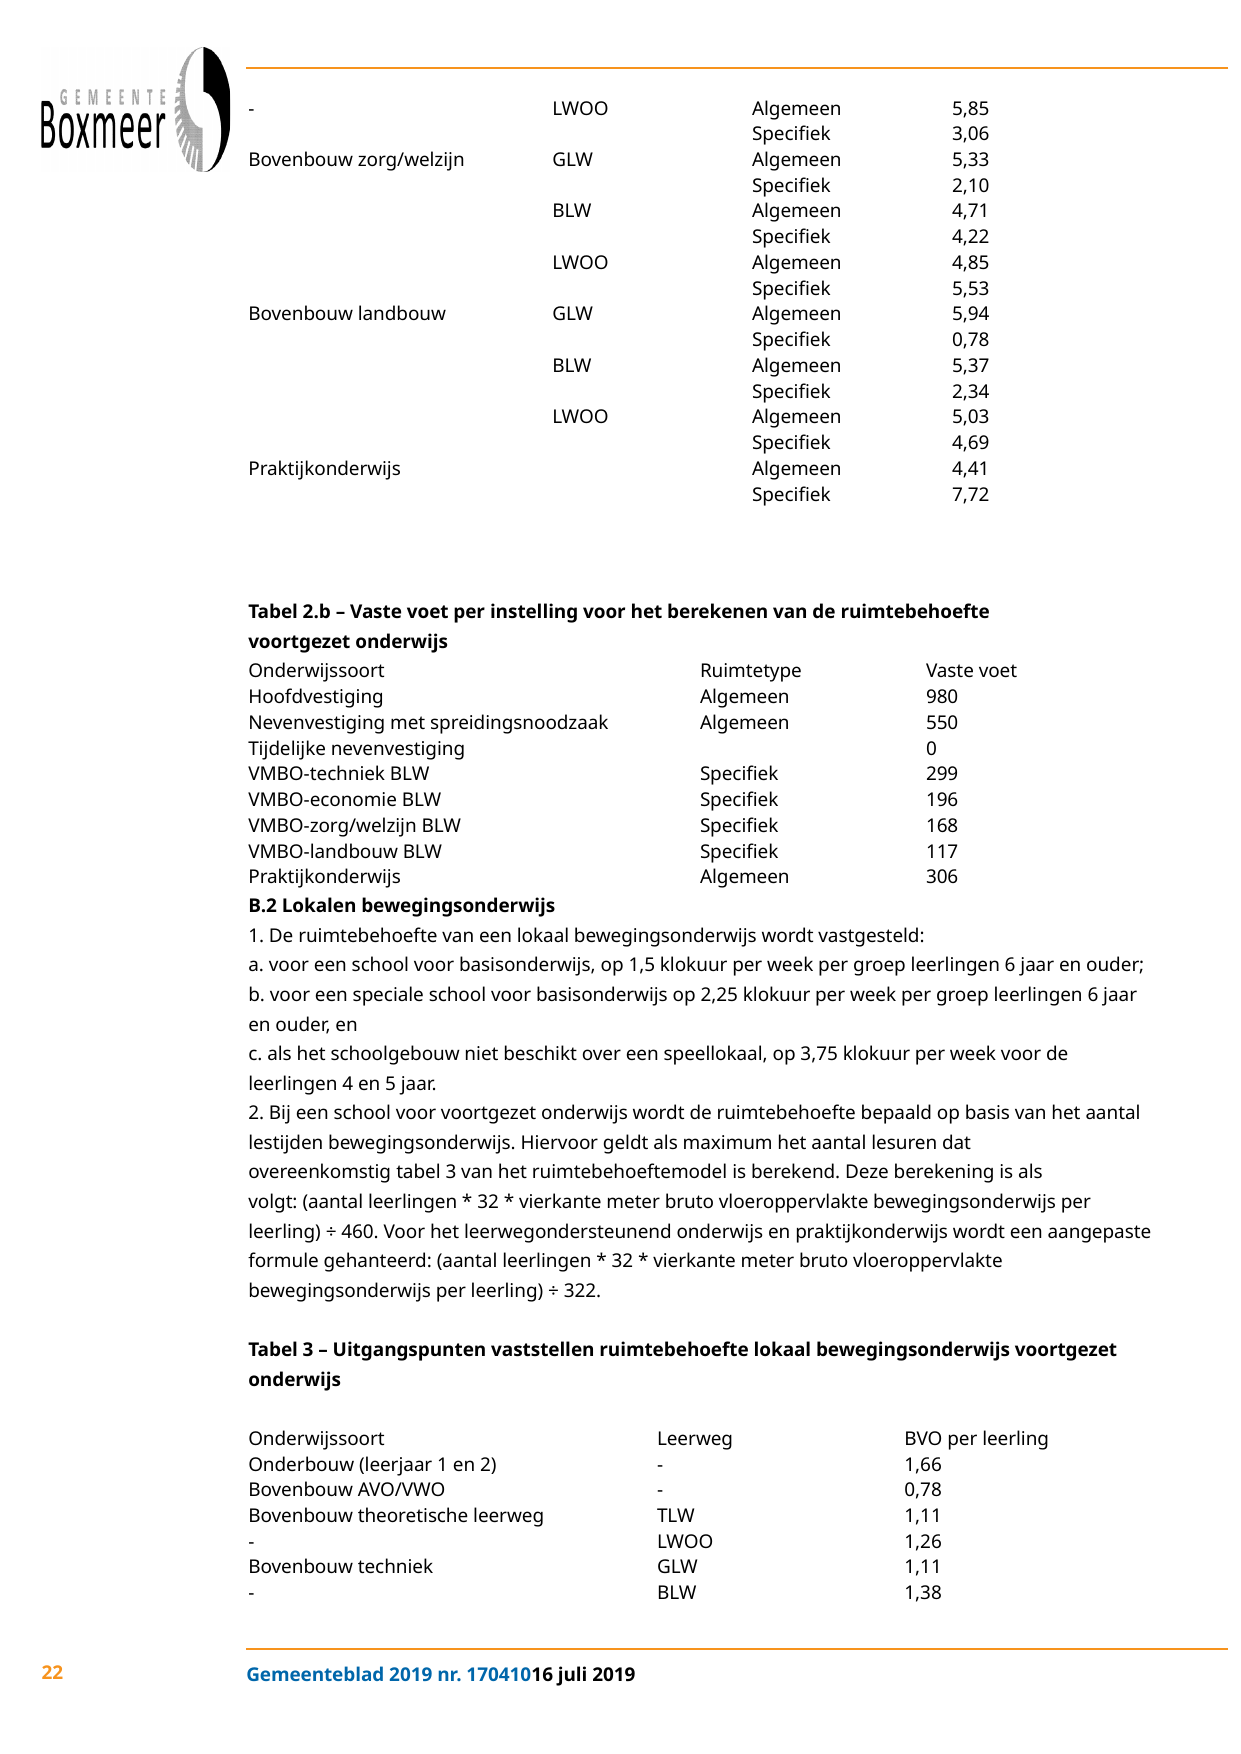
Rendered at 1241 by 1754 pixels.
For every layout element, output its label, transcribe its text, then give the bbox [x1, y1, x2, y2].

table_cell [700, 735, 926, 761]
table_cell 1,66 [904, 1451, 1152, 1477]
text B.2 Lokalen bewegingsonderwijs [248, 892, 1152, 918]
table_header Vaste voet [926, 658, 1152, 683]
table_cell [248, 378, 552, 403]
table_cell LWOO [657, 1528, 904, 1554]
table_header BVO per leerling [904, 1425, 1152, 1451]
table_cell Bovenbouw techniek [248, 1554, 657, 1579]
table_cell GLW [657, 1554, 904, 1579]
table_cell 5,94 [952, 301, 1152, 326]
text voortgezet onderwijs [248, 628, 1152, 654]
table_cell 5,53 [952, 275, 1152, 301]
table_cell Algemeen [700, 709, 926, 735]
table_cell Specifiek [700, 812, 926, 838]
table_cell [248, 224, 552, 249]
table_cell Bovenbouw landbouw [248, 301, 552, 326]
table_cell Specifiek [700, 761, 926, 786]
table_cell - [248, 95, 552, 121]
table_cell Tijdelijke nevenvestiging [248, 735, 700, 761]
table_cell 299 [926, 761, 1152, 786]
table_cell LWOO [552, 404, 752, 429]
table_cell 980 [926, 684, 1152, 709]
table_cell VMBO-economie BLW [248, 786, 700, 812]
table_cell [248, 404, 552, 429]
table_cell [248, 429, 552, 455]
table_cell - [248, 1580, 657, 1605]
table_cell 196 [926, 786, 1152, 812]
table_cell Specifiek [752, 172, 952, 198]
table_cell 1,38 [904, 1580, 1152, 1605]
table_cell 5,33 [952, 146, 1152, 172]
table_cell 5,37 [952, 352, 1152, 378]
table_cell Specifiek [752, 378, 952, 403]
table_cell 1,11 [904, 1554, 1152, 1579]
table_cell 4,41 [952, 455, 1152, 481]
table_cell [248, 249, 552, 275]
table_cell GLW [552, 146, 752, 172]
table_cell 5,03 [952, 404, 1152, 429]
table_cell Hoofdvestiging [248, 684, 700, 709]
table_cell Specifiek [752, 224, 952, 249]
table_cell Specifiek [700, 786, 926, 812]
table_cell Algemeen [752, 146, 952, 172]
table_cell Bovenbouw theoretische leerweg [248, 1502, 657, 1528]
text 2. Bij een school voor voortgezet onderwijs wordt de ruimtebehoefte bepaald op basis van het aantal lestijden bewegingsonderwijs. Hiervoor geldt als maximum het aantal lesuren dat overeenkomstig tabel 3 van het ruimtebehoeftemodel is berekend. Deze berekening is als volgt: (aantal leerlingen * 32 * vierkante meter bruto vloeroppervlakte bewegingsonderwijs per leerling) ÷ 460. Voor het leerwegondersteunend onderwijs en praktijkonderwijs wordt een aangepaste formule gehanteerd: (aantal leerlingen * 32 * vierkante meter bruto vloeroppervlakte bewegingsonderwijs per leerling) ÷ 322. [248, 1099, 1152, 1303]
table_cell Onderbouw (leerjaar 1 en 2) [248, 1451, 657, 1477]
table_cell Algemeen [752, 301, 952, 326]
table_cell BLW [552, 198, 752, 223]
table_cell [552, 121, 752, 146]
table_cell VMBO-zorg/welzijn BLW [248, 812, 700, 838]
table_cell - [248, 1528, 657, 1554]
table_cell VMBO-techniek BLW [248, 761, 700, 786]
table_cell BLW [552, 352, 752, 378]
table_cell 4,71 [952, 198, 1152, 223]
table_cell Algemeen [700, 684, 926, 709]
table_cell LWOO [552, 249, 752, 275]
table_cell Algemeen [752, 249, 952, 275]
table_cell Praktijkonderwijs [248, 455, 552, 481]
table_cell [552, 429, 752, 455]
table_cell [248, 481, 552, 506]
table_cell BLW [657, 1580, 904, 1605]
table_header Onderwijssoort [248, 1425, 657, 1451]
table_cell - [657, 1451, 904, 1477]
table_cell 2,34 [952, 378, 1152, 403]
table_cell 5,85 [952, 95, 1152, 121]
table_cell [552, 378, 752, 403]
table_cell Algemeen [752, 352, 952, 378]
table_cell 4,69 [952, 429, 1152, 455]
table_cell 4,22 [952, 224, 1152, 249]
table_cell Algemeen [752, 404, 952, 429]
table_cell 1,26 [904, 1528, 1152, 1554]
table_cell Specifiek [700, 838, 926, 863]
table_cell 4,85 [952, 249, 1152, 275]
table_cell [552, 481, 752, 506]
table_cell 0 [926, 735, 1152, 761]
table_cell Specifiek [752, 275, 952, 301]
table_header Onderwijssoort [248, 658, 700, 683]
picture [41, 47, 231, 172]
table_cell [552, 455, 752, 481]
table_cell Nevenvestiging met spreidingsnoodzaak [248, 709, 700, 735]
table_cell 7,72 [952, 481, 1152, 506]
text a. voor een school voor basisonderwijs, op 1,5 klokuur per week per groep leerlingen 6 jaar en ouder; [248, 952, 1152, 977]
table_cell Specifiek [752, 121, 952, 146]
table_cell 2,10 [952, 172, 1152, 198]
table_cell Algemeen [752, 95, 952, 121]
text Tabel 2.b – Vaste voet per instelling voor het berekenen van de ruimtebehoefte [248, 598, 1152, 624]
table_cell 550 [926, 709, 1152, 735]
table_cell 1,11 [904, 1502, 1152, 1528]
table_cell VMBO-landbouw BLW [248, 838, 700, 863]
table_header Leerweg [657, 1425, 904, 1451]
table_cell Specifiek [752, 481, 952, 506]
table_cell 0,78 [904, 1477, 1152, 1502]
table_cell Bovenbouw zorg/welzijn [248, 146, 552, 172]
table_cell 3,06 [952, 121, 1152, 146]
table_cell [248, 172, 552, 198]
table_cell 117 [926, 838, 1152, 863]
table_cell GLW [552, 301, 752, 326]
table_cell [248, 352, 552, 378]
text Tabel 3 – Uitgangspunten vaststellen ruimtebehoefte lokaal bewegingsonderwijs voortgezet onderwijs [248, 1336, 1152, 1392]
table_cell Algemeen [752, 198, 952, 223]
text 1. De ruimtebehoefte van een lokaal bewegingsonderwijs wordt vastgesteld: [248, 922, 1152, 948]
table_cell [248, 121, 552, 146]
table_cell LWOO [552, 95, 752, 121]
table_cell 306 [926, 864, 1152, 889]
table_cell - [657, 1477, 904, 1502]
table_cell Algemeen [700, 864, 926, 889]
table_cell Algemeen [752, 455, 952, 481]
table_cell [248, 198, 552, 223]
text b. voor een speciale school voor basisonderwijs op 2,25 klokuur per week per groep leerlingen 6 jaar en ouder, en [248, 981, 1152, 1037]
table_cell [552, 224, 752, 249]
table_cell [552, 326, 752, 352]
table_cell Bovenbouw AVO/VWO [248, 1477, 657, 1502]
table_cell Specifiek [752, 429, 952, 455]
table_cell 0,78 [952, 326, 1152, 352]
table_cell Praktijkonderwijs [248, 864, 700, 889]
table_cell TLW [657, 1502, 904, 1528]
text c. als het schoolgebouw niet beschikt over een speellokaal, op 3,75 klokuur per week voor de leerlingen 4 en 5 jaar. [248, 1040, 1152, 1096]
table_cell [552, 275, 752, 301]
table_cell [248, 326, 552, 352]
table_cell [248, 275, 552, 301]
table_cell Specifiek [752, 326, 952, 352]
table_cell 168 [926, 812, 1152, 838]
table_cell [552, 172, 752, 198]
table_header Ruimtetype [700, 658, 926, 683]
